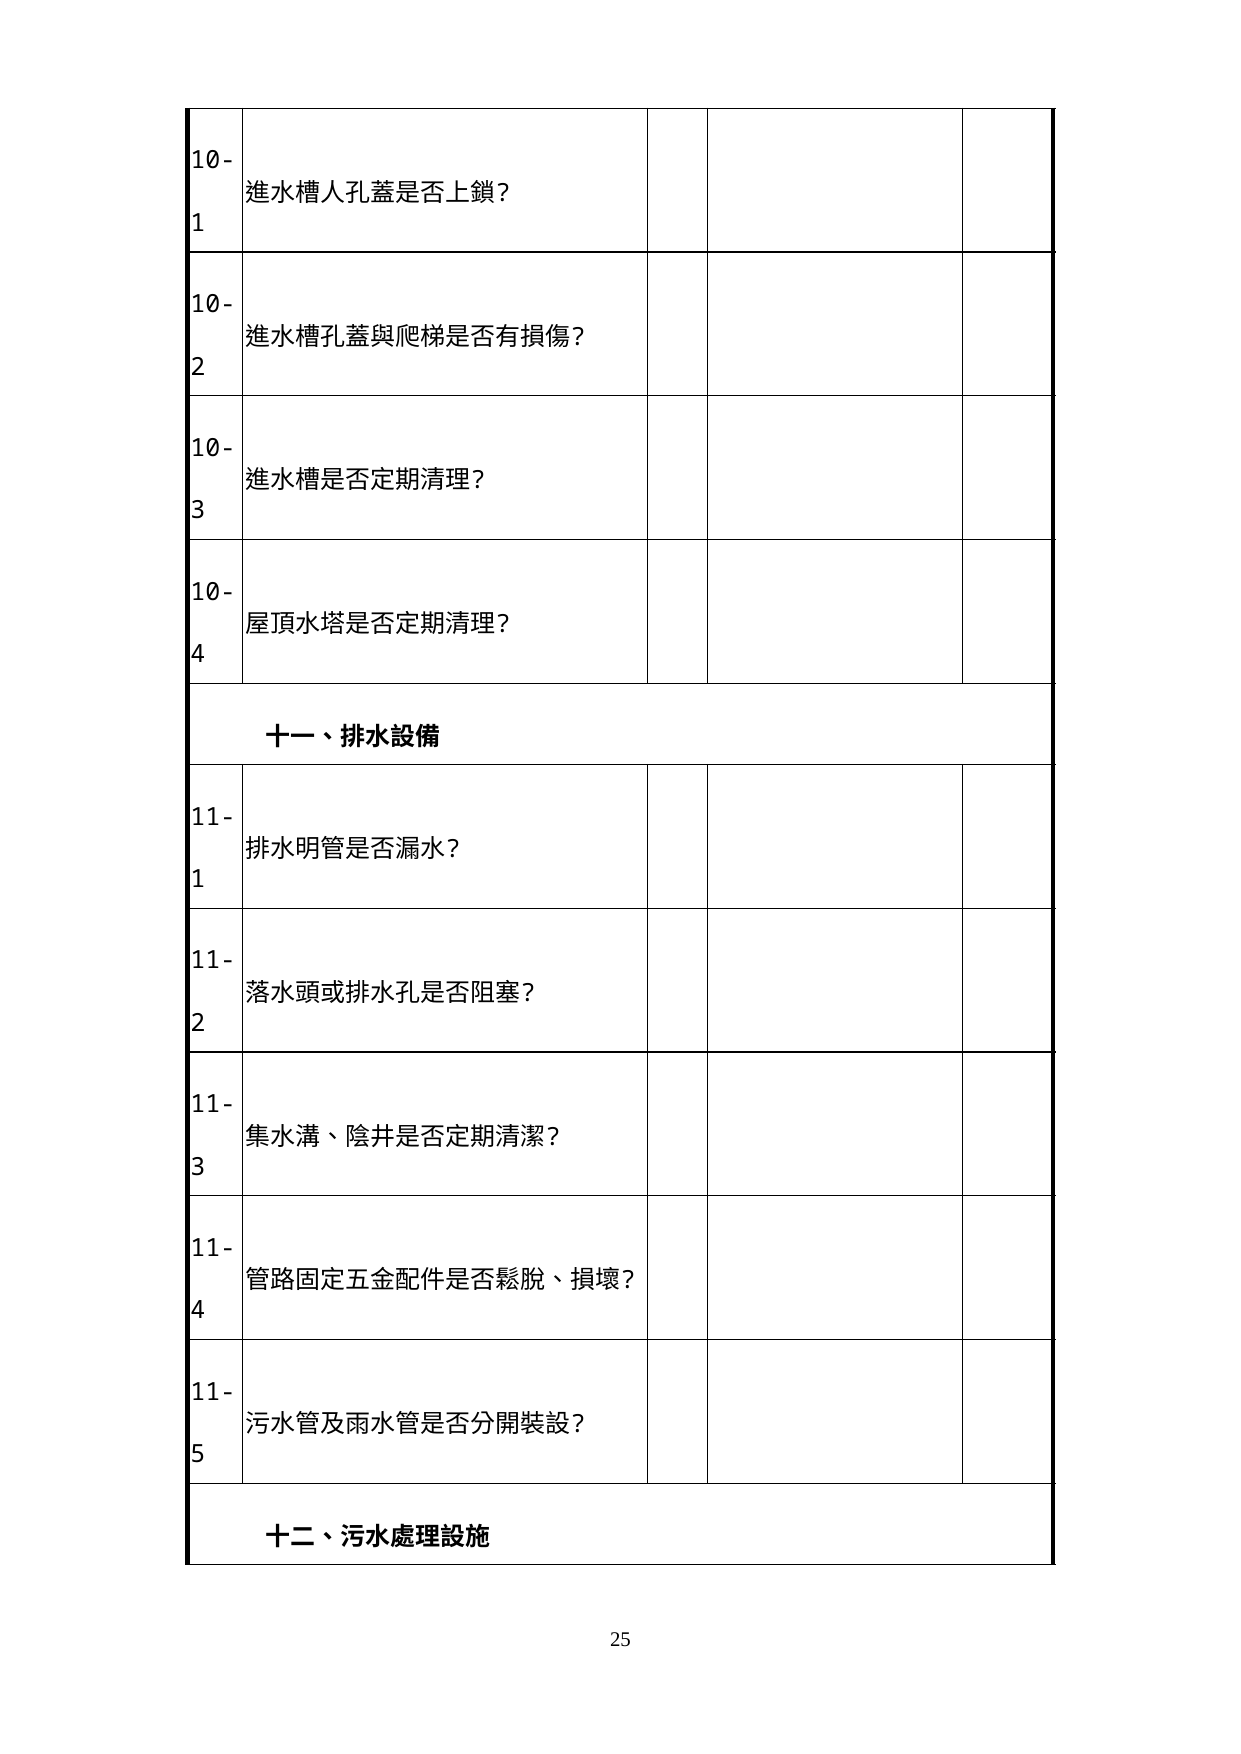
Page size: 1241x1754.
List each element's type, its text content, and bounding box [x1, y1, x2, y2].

table_cell [708, 1196, 962, 1339]
table_cell [963, 109, 1051, 251]
table_cell 落水頭或排水孔是否阻塞? [243, 909, 647, 1051]
table_cell 11-2 [190, 909, 242, 1051]
table_cell 排水明管是否漏水? [243, 765, 647, 908]
table_cell 十一、排水設備 [190, 684, 1051, 764]
table_cell [963, 765, 1051, 908]
table_cell [648, 765, 707, 908]
table_cell [963, 396, 1051, 539]
table_cell [648, 909, 707, 1051]
table_cell [708, 765, 962, 908]
table_cell [648, 109, 707, 251]
table_cell [708, 253, 962, 395]
table_cell 11-1 [190, 765, 242, 908]
table_cell [648, 1196, 707, 1339]
table_cell 10-3 [190, 396, 242, 539]
table_cell [648, 540, 707, 683]
table_cell [648, 1053, 707, 1195]
table_cell 進水槽人孔蓋是否上鎖? [243, 109, 647, 251]
table_cell [708, 396, 962, 539]
table_cell 屋頂水塔是否定期清理? [243, 540, 647, 683]
table_cell 污水管及雨水管是否分開裝設? [243, 1340, 647, 1483]
table_cell 10-2 [190, 253, 242, 395]
table_cell [963, 1053, 1051, 1195]
table_cell 11-3 [190, 1053, 242, 1195]
table_cell [963, 1340, 1051, 1483]
table_cell 十二、污水處理設施 [190, 1484, 1051, 1564]
table_cell [963, 253, 1051, 395]
table_cell 管路固定五金配件是否鬆脫、損壞? [243, 1196, 647, 1339]
table_cell [708, 909, 962, 1051]
table_cell [648, 1340, 707, 1483]
table_cell 10-1 [190, 109, 242, 251]
table_cell [708, 540, 962, 683]
table_cell 進水槽是否定期清理? [243, 396, 647, 539]
table_cell [708, 1340, 962, 1483]
table_cell [708, 1053, 962, 1195]
table_cell 進水槽孔蓋與爬梯是否有損傷? [243, 253, 647, 395]
table_cell 10-4 [190, 540, 242, 683]
table_cell [963, 1196, 1051, 1339]
table_cell [648, 253, 707, 395]
table_cell 11-4 [190, 1196, 242, 1339]
table_cell [963, 909, 1051, 1051]
table_cell [648, 396, 707, 539]
table_cell [963, 540, 1051, 683]
table_cell 11-5 [190, 1340, 242, 1483]
table_cell 集水溝、陰井是否定期清潔? [243, 1053, 647, 1195]
table_cell [708, 109, 962, 251]
